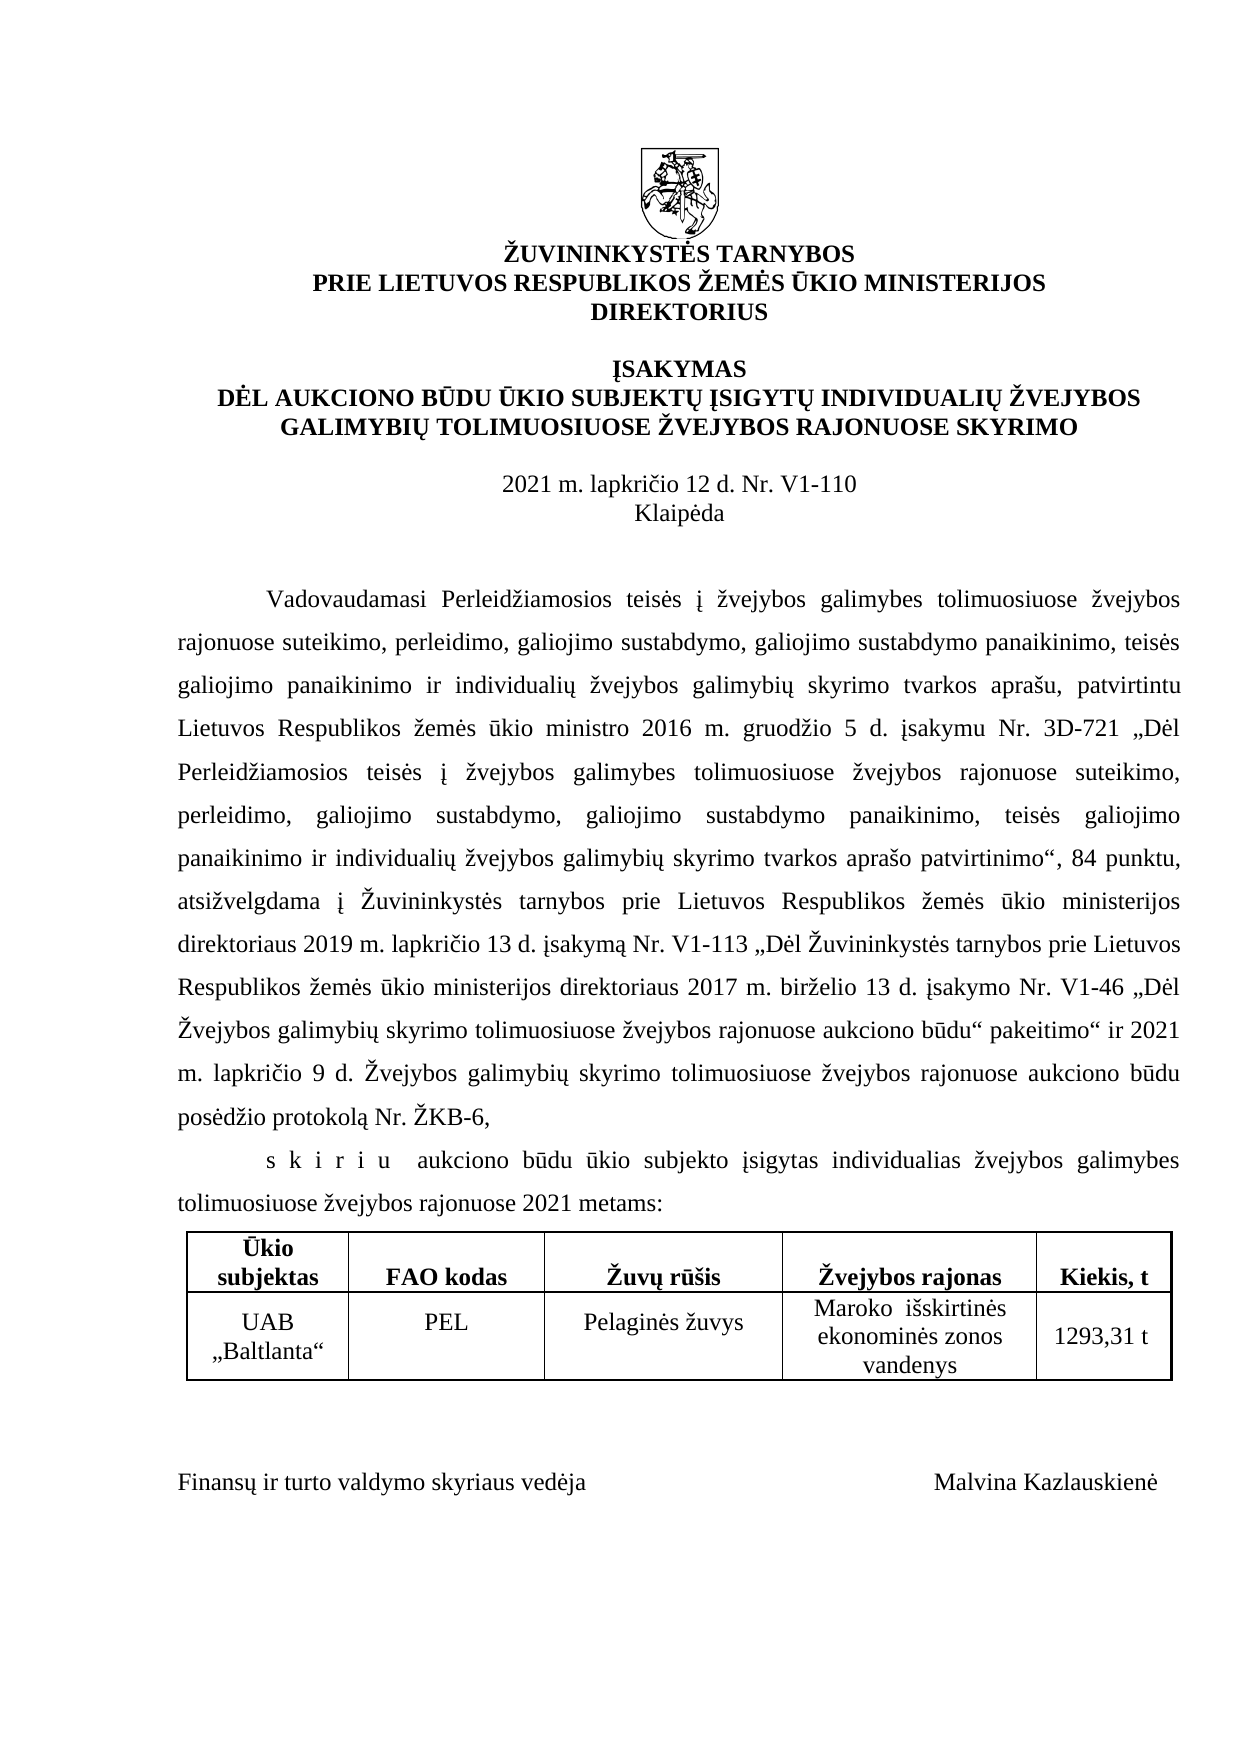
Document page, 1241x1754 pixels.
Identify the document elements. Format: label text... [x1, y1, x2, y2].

table_header Ūkio subjektas [188, 1233, 348, 1291]
text ĮSAKYMAS [177, 354, 1181, 383]
text 2021 m. lapkričio 12 d. Nr. V1-110 [177, 469, 1181, 498]
table_cell Pelaginės žuvys [545, 1293, 782, 1379]
text s k i r i u aukciono būdu ūkio subjekto įsigytas individualias žvejybos galimybes tolimuosiuose žvejybos rajonuose 2021 metams: [177, 1145, 1181, 1217]
text Vadovaudamasi Perleidžiamosios teisės į žvejybos galimybes tolimuosiuose žvejybos rajonuose suteikimo, perleidimo, galiojimo sustabdymo, galiojimo sustabdymo panaikinimo, teisės galiojimo panaikinimo ir individualių žvejybos galimybių skyrimo tvarkos aprašu, patvirtintu Lietuvos Respublikos žemės ūkio ministro 2016 m. gruodžio 5 d. įsakymu Nr. 3D-721 „Dėl Perleidžiamosios teisės į žvejybos galimybes tolimuosiuose žvejybos rajonuose suteikimo, perleidimo, galiojimo sustabdymo, galiojimo sustabdymo panaikinimo, teisės galiojimo panaikinimo ir individualių žvejybos galimybių skyrimo tvarkos aprašo patvirtinimo“, 84 punktu, atsižvelgdama į Žuvininkystės tarnybos prie Lietuvos Respublikos žemės ūkio ministerijos direktoriaus 2019 m. lapkričio 13 d. įsakymą Nr. V1-113 „Dėl Žuvininkystės tarnybos prie Lietuvos Respublikos žemės ūkio ministerijos direktoriaus 2017 m. birželio 13 d. įsakymo Nr. V1-46 „Dėl Žvejybos galimybių skyrimo tolimuosiuose žvejybos rajonuose aukciono būdu“ pakeitimo“ ir 2021 m. lapkričio 9 d. Žvejybos galimybių skyrimo tolimuosiuose žvejybos rajonuose aukciono būdu posėdžio protokolą Nr. ŽKB-6, [177, 584, 1181, 1130]
table_cell 1293,31 t [1037, 1293, 1170, 1379]
table_header Kiekis, t [1037, 1233, 1170, 1291]
text ŽUVININKYSTĖS TARNYBOS [177, 239, 1181, 268]
text DIREKTORIUS [177, 297, 1181, 325]
table_cell UAB „Baltlanta“ [188, 1293, 348, 1379]
text DĖL aukciono būdu ūkio subjektŲ įsigytų INDIVIDUALIŲ ŽVEJYBOS GALIMYBIŲ tolimuosiuose žvejybos rajonuose skyrimo [177, 383, 1181, 440]
table_cell Maroko išskirtinės ekonominės zonos vandenys [783, 1293, 1036, 1379]
table_header Žvejybos rajonas [783, 1233, 1036, 1291]
text Klaipėda [177, 498, 1181, 527]
text PRIE LIETUVOS RESPUBLIKOS ŽEMĖS ŪKIO MINISTERIJOS [177, 268, 1181, 297]
table_cell PEL [349, 1293, 544, 1379]
table_header Žuvų rūšis [545, 1233, 782, 1291]
text Finansų ir turto valdymo skyriaus vedėja Malvina Kazlauskienė [177, 1467, 1181, 1496]
table_header FAO kodas [349, 1233, 544, 1291]
